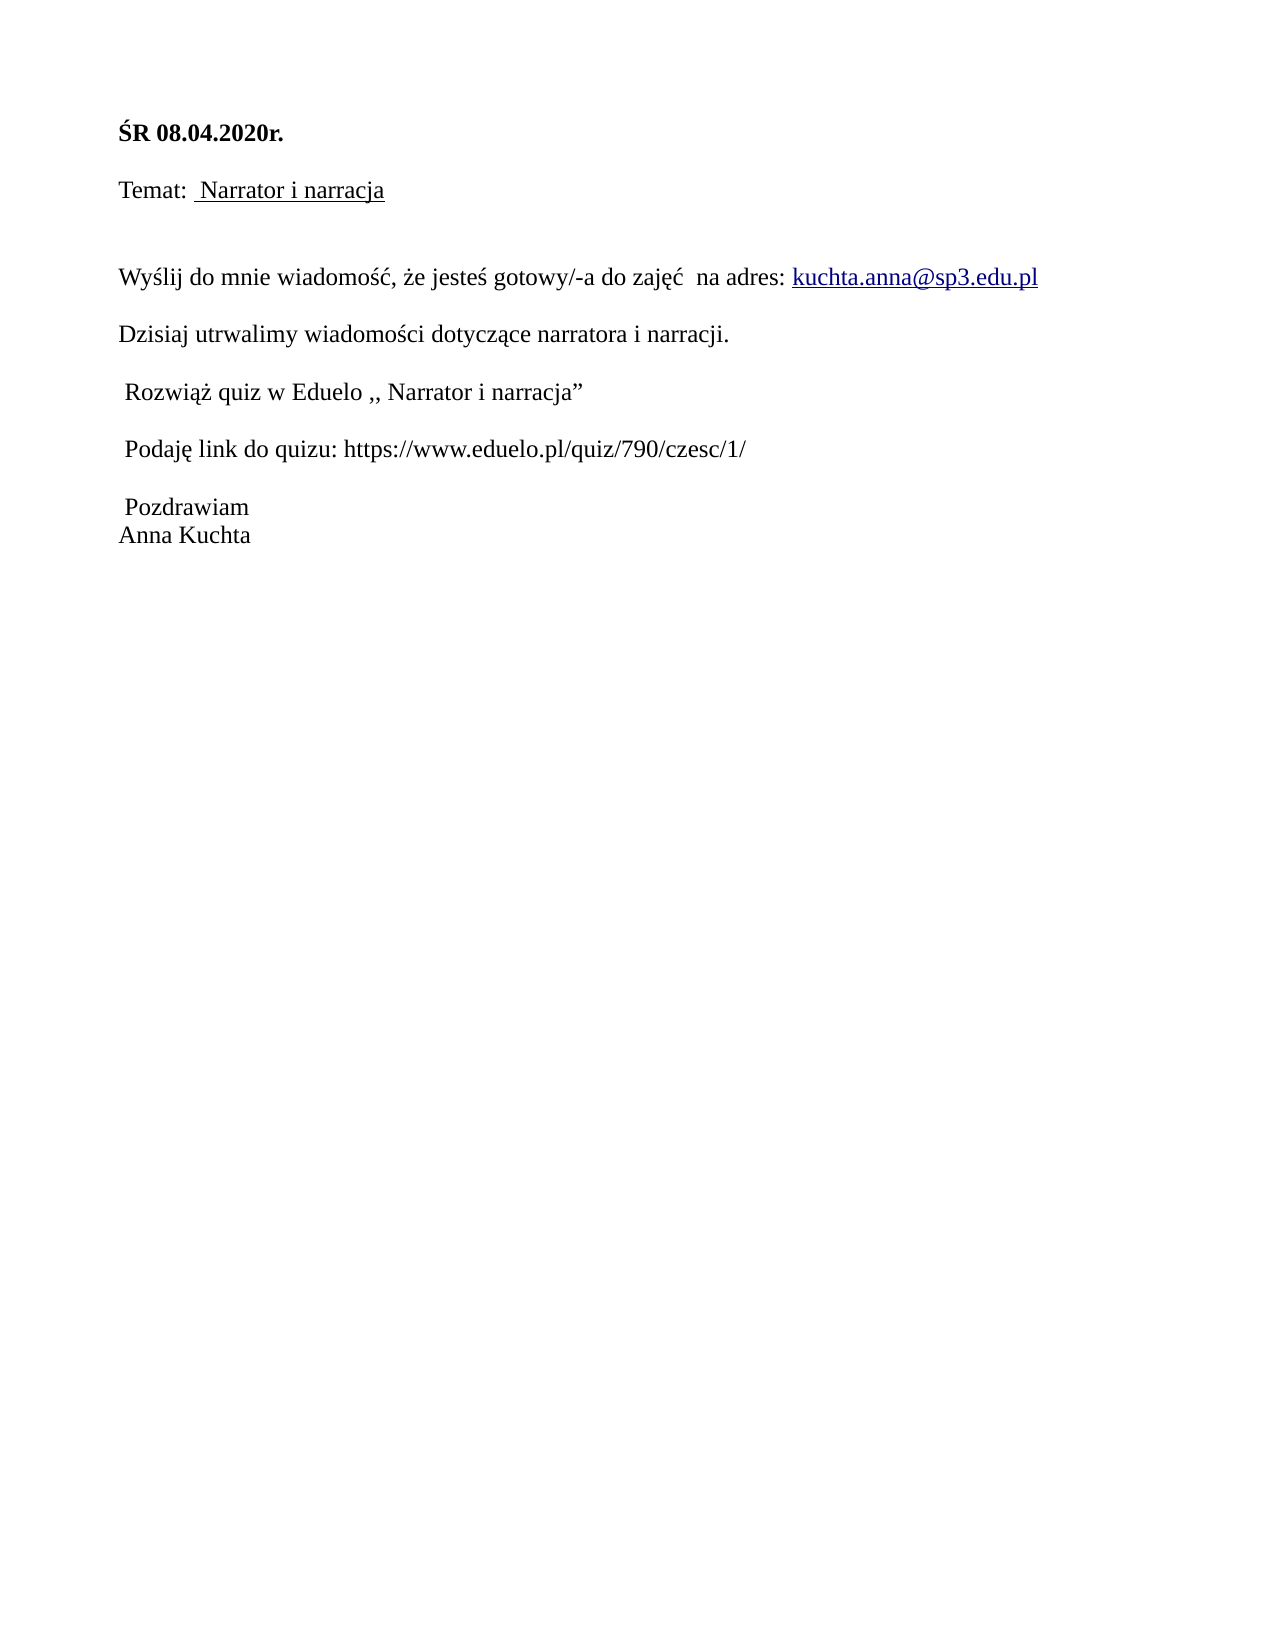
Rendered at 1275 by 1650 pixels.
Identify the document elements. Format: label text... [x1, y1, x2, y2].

text ŚR 08.04.2020r. [118, 118, 1157, 147]
text Podaję link do quizu: https://www.eduelo.pl/quiz/790/czesc/1/ [118, 434, 1157, 463]
text Rozwiąż quiz w Eduelo ,, Narrator i narracja” [118, 377, 1157, 406]
text Dzisiaj utrwalimy wiadomości dotyczące narratora i narracji. [118, 319, 1157, 348]
text Temat: Narrator i narracja [118, 176, 1157, 204]
text Wyślij do mnie wiadomość, że jesteś gotowy/-a do zajęć na adres: kuchta.anna@sp3.edu.pl [118, 262, 1157, 291]
text Pozdrawiam [118, 492, 1157, 521]
text Anna Kuchta [118, 521, 1157, 549]
